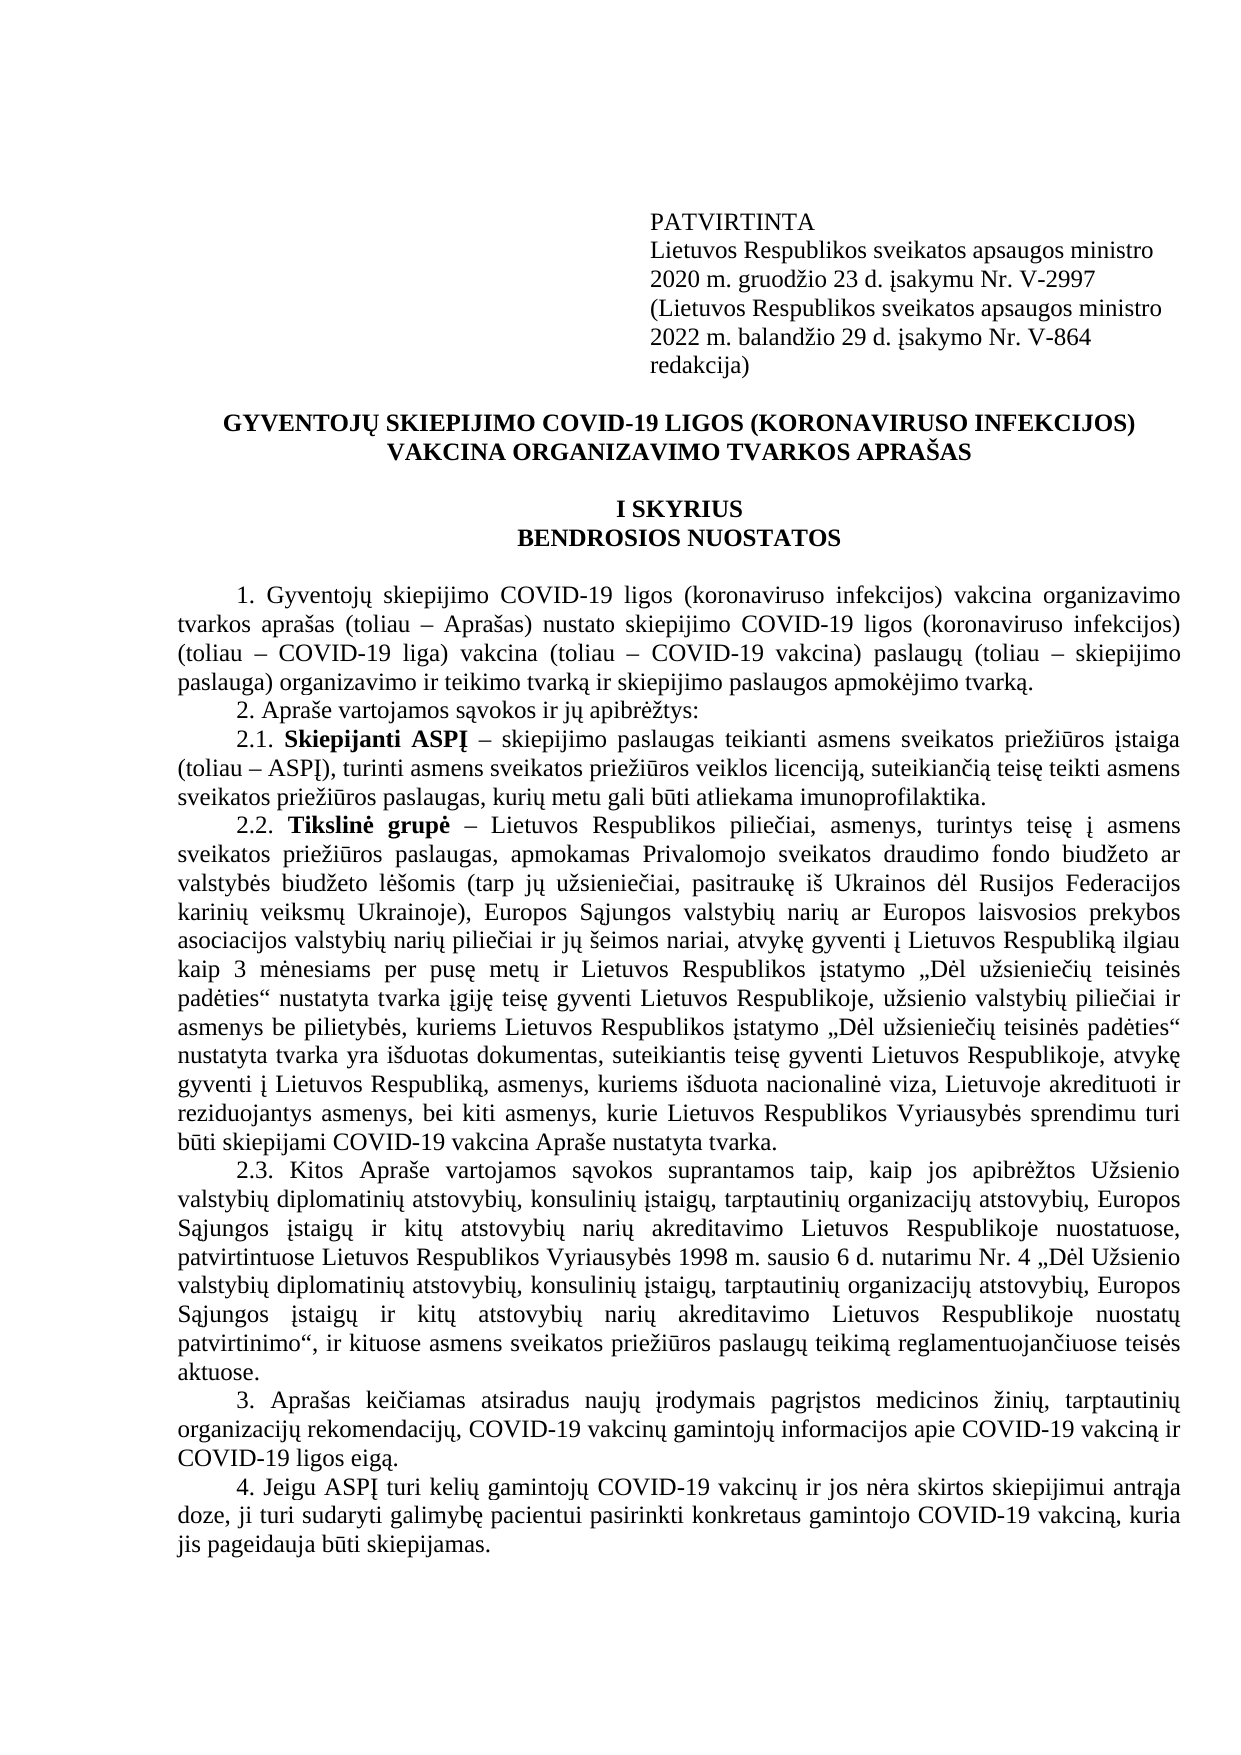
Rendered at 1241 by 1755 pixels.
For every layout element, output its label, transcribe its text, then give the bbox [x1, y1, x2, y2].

text 2020 m. gruodžio 23 d. įsakymu Nr. V-2997 [650, 264, 1181, 293]
text 2022 m. balandžio 29 d. įsakymo Nr. V-864 [650, 322, 1181, 350]
text 2.3. Kitos Apraše vartojamos sąvokos suprantamos taip, kaip jos apibrėžtos Užsienio valstybių diplomatinių atstovybių, konsulinių įstaigų, tarptautinių organizacijų atstovybių, Europos Sąjungos įstaigų ir kitų atstovybių narių akreditavimo Lietuvos Respublikoje nuostatuose, patvirtintuose Lietuvos Respublikos Vyriausybės 1998 m. sausio 6 d. nutarimu Nr. 4 „Dėl Užsienio valstybių diplomatinių atstovybių, konsulinių įstaigų, tarptautinių organizacijų atstovybių, Europos Sąjungos įstaigų ir kitų atstovybių narių akreditavimo Lietuvos Respublikoje nuostatų patvirtinimo“, ir kituose asmens sveikatos priežiūros paslaugų teikimą reglamentuojančiuose teisės aktuose. [177, 1155, 1181, 1385]
text GYVENTOJŲ SKIEPIJIMO COVID-19 LIGOS (KORONAVIRUSO INFEKCIJOS) VAKCINA ORGANIZAVIMO TVARKOS APRAŠAS [177, 408, 1181, 465]
text I SKYRIUS [177, 494, 1181, 523]
text (Lietuvos Respublikos sveikatos apsaugos ministro [650, 293, 1181, 322]
text 2. Apraše vartojamos sąvokos ir jų apibrėžtys: [177, 695, 1181, 724]
text 1. Gyventojų skiepijimo COVID-19 ligos (koronaviruso infekcijos) vakcina organizavimo tvarkos aprašas (toliau – Aprašas) nustato skiepijimo COVID-19 ligos (koronaviruso infekcijos) (toliau – COVID-19 liga) vakcina (toliau – COVID-19 vakcina) paslaugų (toliau – skiepijimo paslauga) organizavimo ir teikimo tvarką ir skiepijimo paslaugos apmokėjimo tvarką. [177, 580, 1181, 695]
text Lietuvos Respublikos sveikatos apsaugos ministro [650, 235, 1181, 264]
text PATVIRTINTA [650, 207, 1181, 235]
text 4. Jeigu ASPĮ turi kelių gamintojų COVID-19 vakcinų ir jos nėra skirtos skiepijimui antrąja doze, ji turi sudaryti galimybę pacientui pasirinkti konkretaus gamintojo COVID-19 vakciną, kuria jis pageidauja būti skiepijamas. [177, 1472, 1181, 1558]
text 2.1. Skiepijanti ASPĮ – skiepijimo paslaugas teikianti asmens sveikatos priežiūros įstaiga (toliau – ASPĮ), turinti asmens sveikatos priežiūros veiklos licenciją, suteikiančią teisę teikti asmens sveikatos priežiūros paslaugas, kurių metu gali būti atliekama imunoprofilaktika. [177, 724, 1181, 810]
text 3. Aprašas keičiamas atsiradus naujų įrodymais pagrįstos medicinos žinių, tarptautinių organizacijų rekomendacijų, COVID-19 vakcinų gamintojų informacijos apie COVID-19 vakciną ir COVID-19 ligos eigą. [177, 1385, 1181, 1472]
text BENDROSIOS NUOSTATOS [177, 523, 1181, 552]
text redakcija) [650, 350, 1181, 379]
text 2.2. Tikslinė grupė – Lietuvos Respublikos piliečiai, asmenys, turintys teisę į asmens sveikatos priežiūros paslaugas, apmokamas Privalomojo sveikatos draudimo fondo biudžeto ar valstybės biudžeto lėšomis (tarp jų užsieniečiai, pasitraukę iš Ukrainos dėl Rusijos Federacijos karinių veiksmų Ukrainoje), Europos Sąjungos valstybių narių ar Europos laisvosios prekybos asociacijos valstybių narių piliečiai ir jų šeimos nariai, atvykę gyventi į Lietuvos Respubliką ilgiau kaip 3 mėnesiams per pusę metų ir Lietuvos Respublikos įstatymo „Dėl užsieniečių teisinės padėties“ nustatyta tvarka įgiję teisę gyventi Lietuvos Respublikoje, užsienio valstybių piliečiai ir asmenys be pilietybės, kuriems Lietuvos Respublikos įstatymo „Dėl užsieniečių teisinės padėties“ nustatyta tvarka yra išduotas dokumentas, suteikiantis teisę gyventi Lietuvos Respublikoje, atvykę gyventi į Lietuvos Respubliką, asmenys, kuriems išduota nacionalinė viza, Lietuvoje akredituoti ir reziduojantys asmenys, bei kiti asmenys, kurie Lietuvos Respublikos Vyriausybės sprendimu turi būti skiepijami COVID-19 vakcina Apraše nustatyta tvarka. [177, 810, 1181, 1155]
